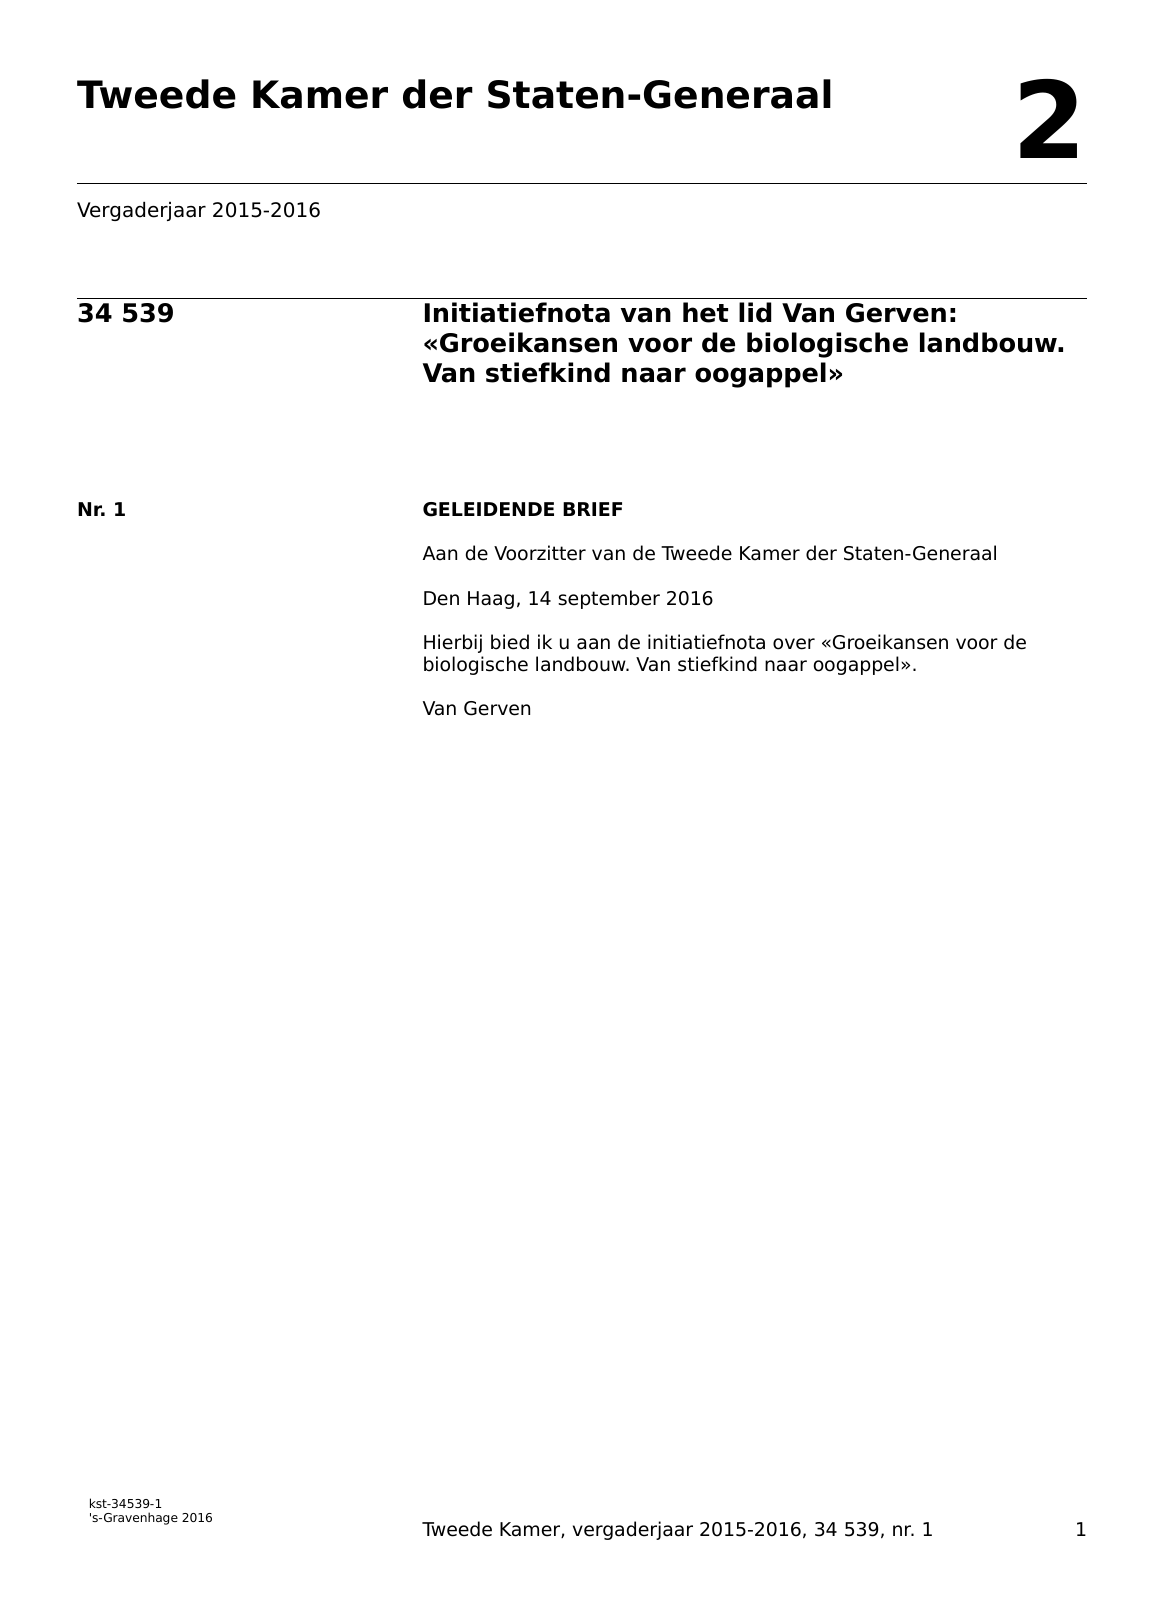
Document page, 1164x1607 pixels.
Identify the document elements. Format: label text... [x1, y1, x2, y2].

subtitle 34 539 Initiatiefnota van het lid Van Gerven: «Groeikansen voor de biologische landbouw. Van stiefkind naar oogappel» [77, 299, 1087, 388]
table_header 2 [886, 59, 1087, 183]
table_header Tweede Kamer der Staten-Generaal [77, 59, 886, 183]
text Van Gerven [422, 698, 1087, 720]
text Den Haag, 14 september 2016 [422, 587, 1087, 609]
text 's-Gravenhage 2016 [88, 1511, 323, 1525]
table_cell Vergaderjaar 2015-2016 [77, 184, 1087, 298]
text kst-34539-1 [88, 1497, 323, 1511]
subtitle Nr. 1 GELEIDENDE BRIEF [77, 499, 1087, 521]
text Aan de Voorzitter van de Tweede Kamer der Staten-Generaal [422, 543, 1087, 565]
text Hierbij bied ik u aan de initiatiefnota over «Groeikansen voor de biologische landbouw. Van stiefkind naar oogappel». [422, 632, 1087, 676]
